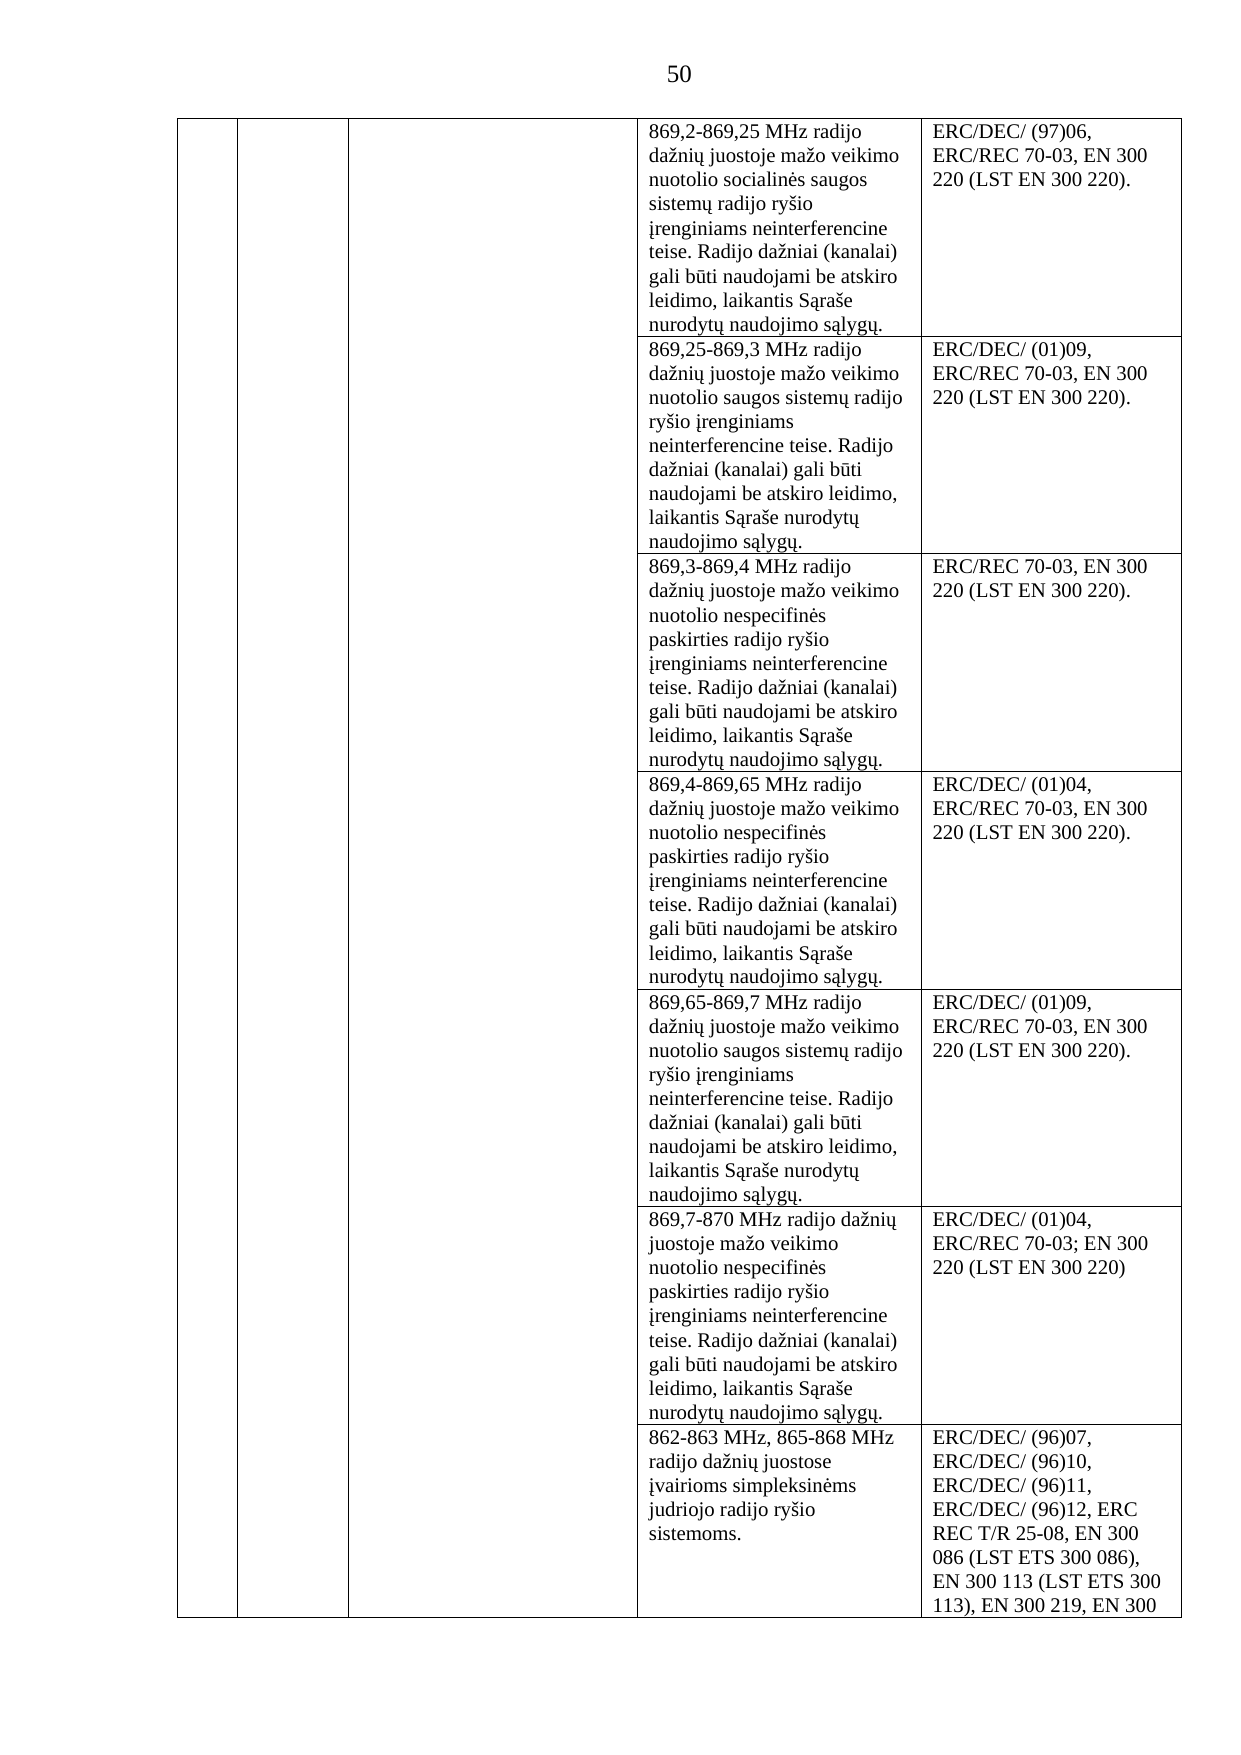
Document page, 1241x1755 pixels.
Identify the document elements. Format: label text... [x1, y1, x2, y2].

table_cell 869,7-870 MHz radijo dažnių juostoje mažo veikimo nuotolio nespecifinės paskirties radijo ryšio įrenginiams neinterferencine teise. Radijo dažniai (kanalai) gali būti naudojami be atskiro leidimo, laikantis Sąraše nurodytų naudojimo sąlygų. [638, 1207, 921, 1424]
table_cell 869,2-869,25 MHz radijo dažnių juostoje mažo veikimo nuotolio socialinės saugos sistemų radijo ryšio įrenginiams neinterferencine teise. Radijo dažniai (kanalai) gali būti naudojami be atskiro leidimo, laikantis Sąraše nurodytų naudojimo sąlygų. [638, 119, 921, 336]
table_cell ERC/DEC/ (97)06, ERC/REC 70-03, EN 300 220 (LST EN 300 220). [922, 119, 1181, 336]
table_cell [349, 119, 637, 1617]
table_cell ERC/DEC/ (01)04, ERC/REC 70-03, EN 300 220 (LST EN 300 220). [922, 772, 1181, 988]
table_cell ERC/DEC/ (96)07, ERC/DEC/ (96)10, ERC/DEC/ (96)11, ERC/DEC/ (96)12, ERC REC T/R 25-08, EN 300 086 (LST ETS 300 086), EN 300 113 (LST ETS 300 113), EN 300 219, EN 300 [922, 1425, 1181, 1617]
table_cell 869,3-869,4 MHz radijo dažnių juostoje mažo veikimo nuotolio nespecifinės paskirties radijo ryšio įrenginiams neinterferencine teise. Radijo dažniai (kanalai) gali būti naudojami be atskiro leidimo, laikantis Sąraše nurodytų naudojimo sąlygų. [638, 554, 921, 771]
table_cell 862-863 MHz, 865-868 MHz radijo dažnių juostose įvairioms simpleksinėms judriojo radijo ryšio sistemoms. [638, 1425, 921, 1617]
table_cell 869,25-869,3 MHz radijo dažnių juostoje mažo veikimo nuotolio saugos sistemų radijo ryšio įrenginiams neinterferencine teise. Radijo dažniai (kanalai) gali būti naudojami be atskiro leidimo, laikantis Sąraše nurodytų naudojimo sąlygų. [638, 337, 921, 553]
table_cell ERC/DEC/ (01)04, ERC/REC 70-03; EN 300 220 (LST EN 300 220) [922, 1207, 1181, 1424]
table_cell [238, 119, 348, 1617]
table_cell [178, 119, 237, 1617]
table_cell 869,4-869,65 MHz radijo dažnių juostoje mažo veikimo nuotolio nespecifinės paskirties radijo ryšio įrenginiams neinterferencine teise. Radijo dažniai (kanalai) gali būti naudojami be atskiro leidimo, laikantis Sąraše nurodytų naudojimo sąlygų. [638, 772, 921, 988]
table_cell ERC/DEC/ (01)09, ERC/REC 70-03, EN 300 220 (LST EN 300 220). [922, 337, 1181, 553]
table_cell 869,65-869,7 MHz radijo dažnių juostoje mažo veikimo nuotolio saugos sistemų radijo ryšio įrenginiams neinterferencine teise. Radijo dažniai (kanalai) gali būti naudojami be atskiro leidimo, laikantis Sąraše nurodytų naudojimo sąlygų. [638, 990, 921, 1206]
table_cell ERC/DEC/ (01)09, ERC/REC 70-03, EN 300 220 (LST EN 300 220). [922, 990, 1181, 1206]
table_cell ERC/REC 70-03, EN 300 220 (LST EN 300 220). [922, 554, 1181, 771]
